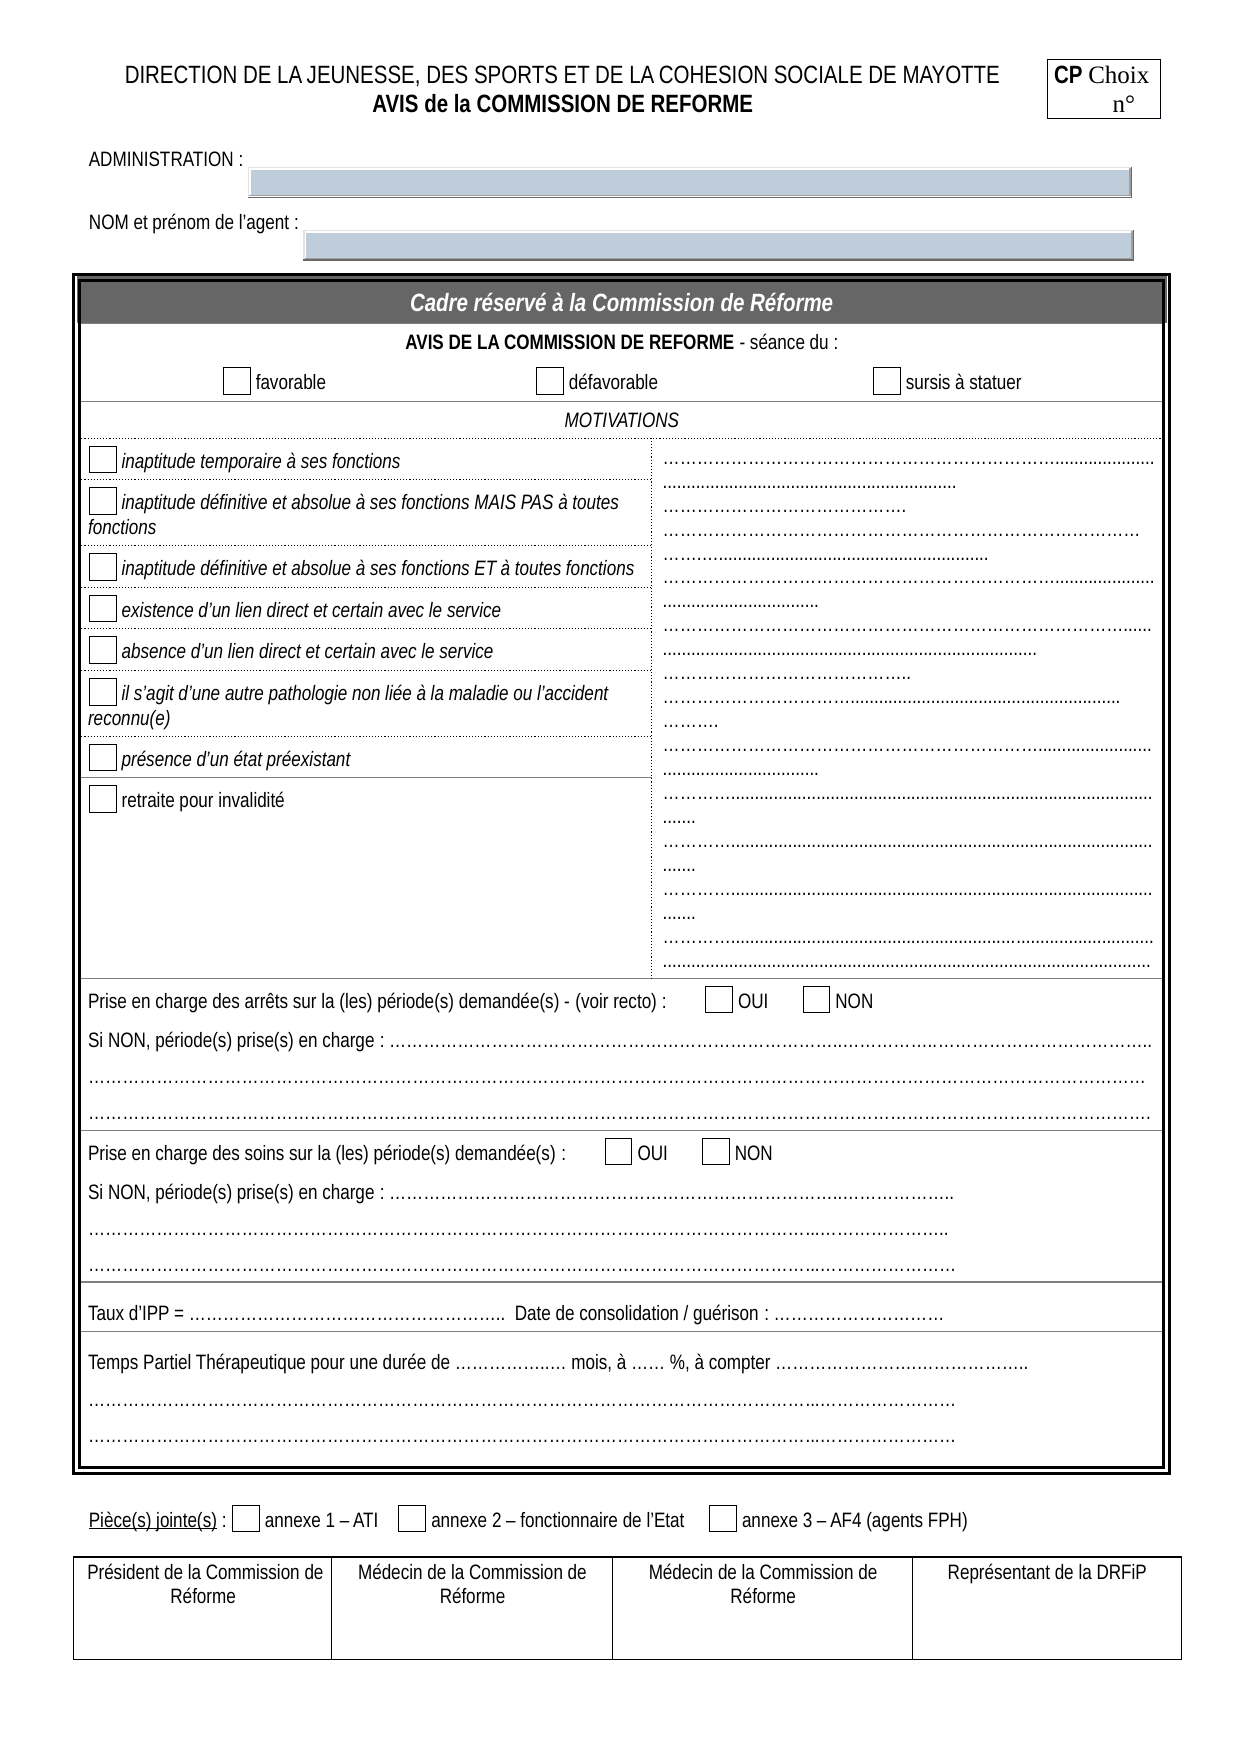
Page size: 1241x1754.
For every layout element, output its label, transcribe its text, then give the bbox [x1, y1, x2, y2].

table_cell absence d’un lien direct et certain avec le service [81, 628, 651, 670]
table_cell présence d’un état préexistant [81, 736, 651, 777]
table_header DIRECTION DE LA JEUNESSE, DES SPORTS ET DE LA COHESION SOCIALE DE MAYOTTE AVIS de la COMMISSION DE REFORME [77, 59, 1047, 118]
table_cell AVIS DE LA COMMISSION DE REFORME - séance du : favorable défavorable sursis à statuer [81, 324, 1162, 401]
table_header Cadre réservé à la Commission de Réforme [77, 276, 1167, 323]
table_cell Prise en charge des soins sur la (les) période(s) demandée(s) : OUI NON Si NON, période(s) prise(s) en charge : ……………………………………………………………………..……………….. ………………………………………………………………………………………………………………...………………….. ………………………………………………………………………………………………………………...…………………… [81, 1131, 1162, 1281]
table_cell retraite pour invalidité [81, 778, 651, 978]
text ADMINISTRATION : [89, 147, 1157, 198]
table_cell inaptitude temporaire à ses fonctions [81, 438, 651, 479]
table_header Médecin de la Commission de Réforme [613, 1558, 912, 1659]
text Pièce(s) jointe(s) : annexe 1 – ATI annexe 2 – fonctionnaire de l’Etat annexe 3 – AF4 (agents FPH) [89, 1504, 1157, 1532]
table_cell Prise en charge des arrêts sur la (les) période(s) demandée(s) - (voir recto) : OUI NON Si NON, période(s) prise(s) en charge : ……………………………………………………………………..……………..……………………………….. …………………………………………………………………………………………………………………………………………………………………………………………………………………………………………………………………………………………………………………………………………. [81, 979, 1162, 1129]
table_cell ……………………………………………………………...................................................................................…………………………………….……………………………………………………………………………….….........................................................……………………………………………………………......................................................……………………………………………………………………….....................................................................................……………………………………..…………………………….........................................................……….………………………………………………………….........................................................…………................................................................................................…………................................................................................................…………................................................................................................…………................................................................................................................................................................................................ [651, 438, 1162, 978]
table_cell inaptitude définitive et absolue à ses fonctions MAIS PAS à toutes fonctions [81, 479, 651, 545]
table_cell MOTIVATIONS [81, 402, 1162, 438]
table_header Médecin de la Commission de Réforme [332, 1558, 612, 1659]
text NOM et prénom de l’agent : [89, 210, 1157, 261]
table_cell Temps Partiel Thérapeutique pour une durée de ……………..… mois, à …… %, à compter …………………….……………….. ………………………………………………………………………………………………………………...…………………… ………………………………………………………………………………………………………………...…………………… [81, 1332, 1162, 1466]
table_cell il s’agit d’une autre pathologie non liée à la maladie ou l’accident reconnu(e) [81, 670, 651, 736]
table_cell Taux d’IPP = ……………………………………………….. Date de consolidation / guérison : ………………………… [81, 1283, 1162, 1331]
table_header CP [1048, 60, 1160, 118]
table_header Président de la Commission de Réforme [74, 1558, 331, 1659]
table_header Représentant de la DRFiP [913, 1558, 1181, 1659]
table_cell existence d’un lien direct et certain avec le service [81, 587, 651, 628]
table_cell inaptitude définitive et absolue à ses fonctions ET à toutes fonctions [81, 545, 651, 587]
